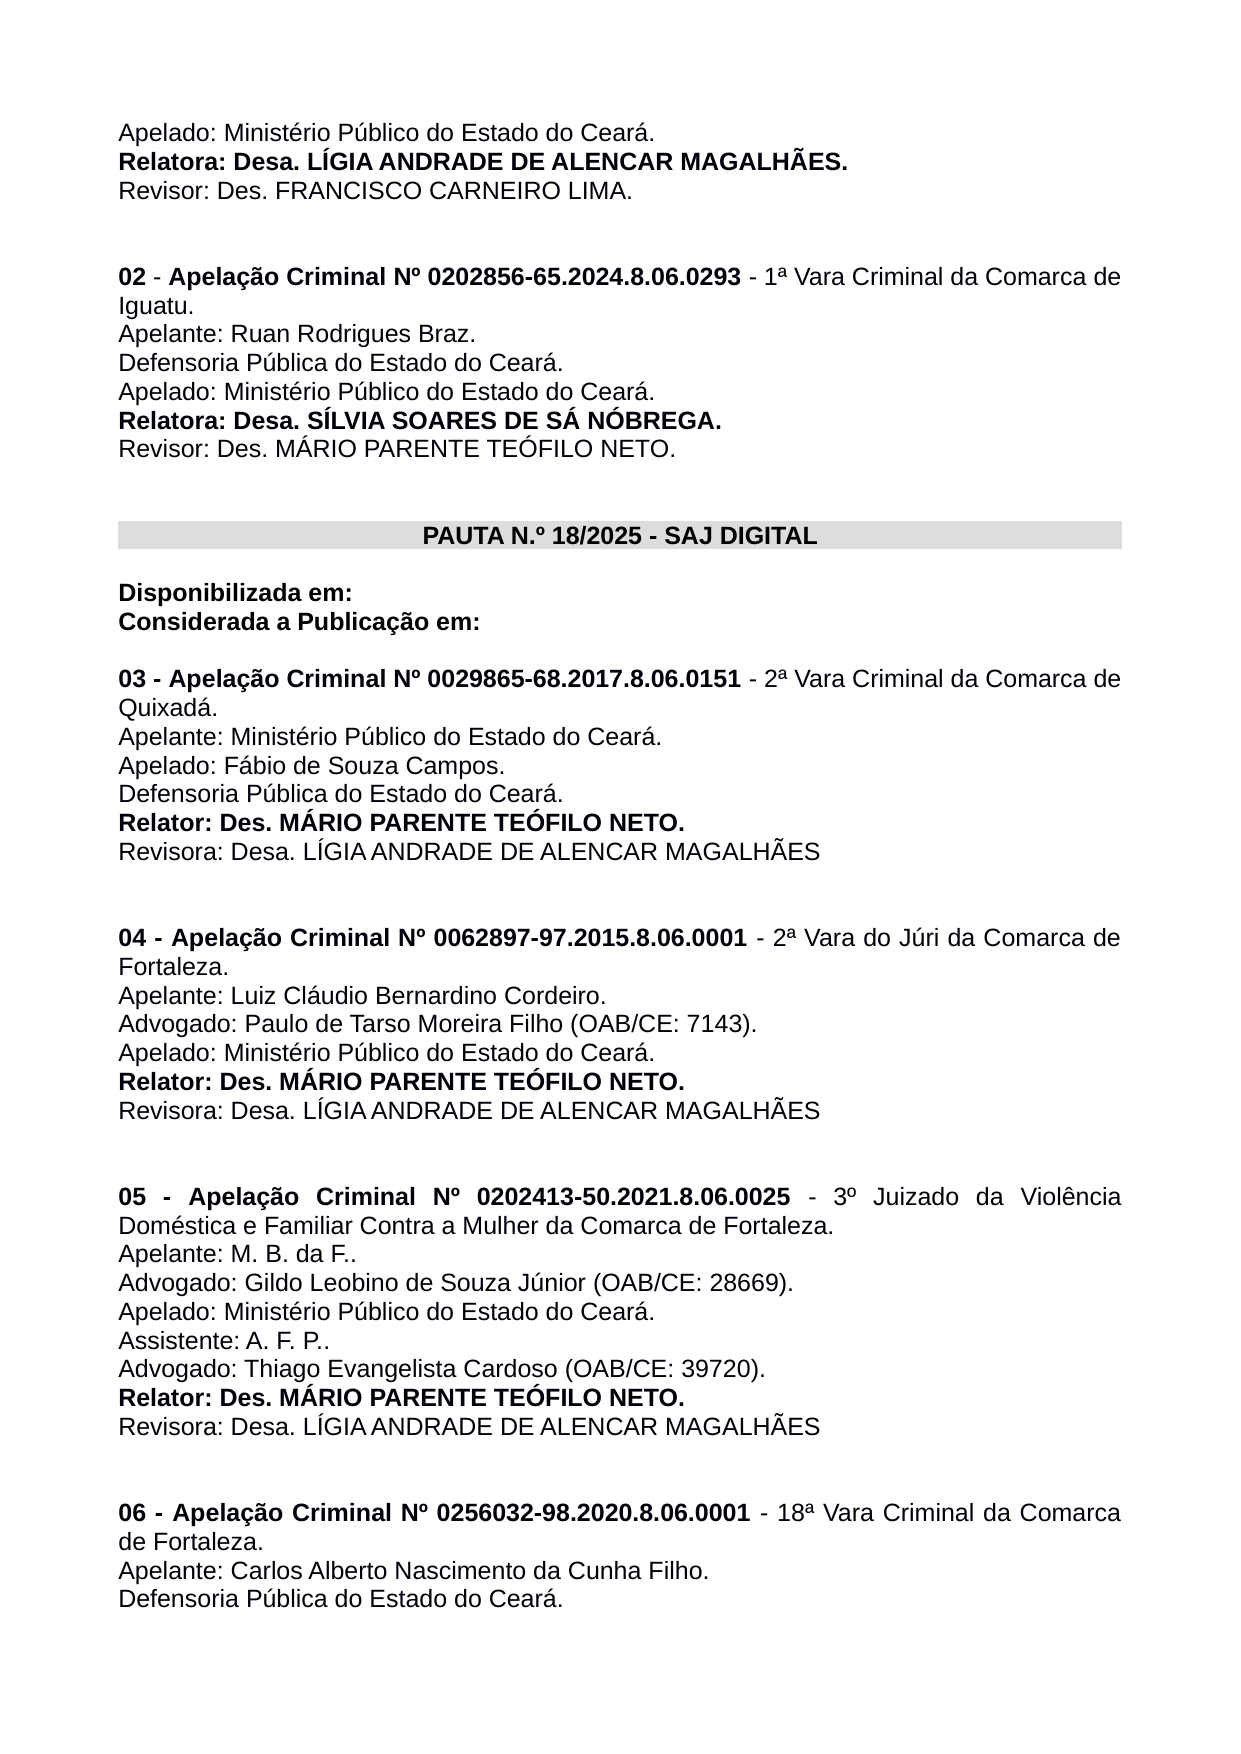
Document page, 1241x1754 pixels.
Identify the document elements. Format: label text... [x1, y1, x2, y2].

text 02 - Apelação Criminal Nº 0202856-65.2024.8.06.0293 - 1ª Vara Criminal da Comarca de Iguatu. [118, 262, 1122, 319]
text Relator: Des. MÁRIO PARENTE TEÓFILO NETO. [118, 808, 1122, 837]
text Apelado: Ministério Público do Estado do Ceará. [118, 1297, 1122, 1326]
text Apelado: Ministério Público do Estado do Ceará. [118, 1038, 1122, 1067]
text Revisor: Des. MÁRIO PARENTE TEÓFILO NETO. [118, 434, 1122, 463]
text Apelante: Luiz Cláudio Bernardino Cordeiro. [118, 981, 1122, 1009]
text Revisor: Des. FRANCISCO CARNEIRO LIMA. [118, 176, 1122, 204]
text Advogado: Gildo Leobino de Souza Júnior (OAB/CE: 28669). [118, 1268, 1122, 1297]
text Apelante: Carlos Alberto Nascimento da Cunha Filho. [118, 1556, 1122, 1584]
text Relator: Des. MÁRIO PARENTE TEÓFILO NETO. [118, 1383, 1122, 1412]
text Revisora: Desa. LÍGIA ANDRADE DE ALENCAR MAGALHÃES [118, 1096, 1122, 1124]
text Advogado: Paulo de Tarso Moreira Filho (OAB/CE: 7143). [118, 1009, 1122, 1038]
text Apelante: Ministério Público do Estado do Ceará. [118, 722, 1122, 751]
text 04 - Apelação Criminal Nº 0062897-97.2015.8.06.0001 - 2ª Vara do Júri da Comarca de Fortaleza. [118, 923, 1122, 981]
text Apelado: Ministério Público do Estado do Ceará. [118, 377, 1122, 406]
text Revisora: Desa. LÍGIA ANDRADE DE ALENCAR MAGALHÃES [118, 837, 1122, 866]
text Advogado: Thiago Evangelista Cardoso (OAB/CE: 39720). [118, 1354, 1122, 1383]
text Relatora: Desa. LÍGIA ANDRADE DE ALENCAR MAGALHÃES. [118, 147, 1122, 176]
text Apelado: Ministério Público do Estado do Ceará. [118, 118, 1122, 147]
text Apelante: M. B. da F.. [118, 1239, 1122, 1268]
text 03 - Apelação Criminal Nº 0029865-68.2017.8.06.0151 - 2ª Vara Criminal da Comarca de Quixadá. [118, 664, 1122, 722]
text Revisora: Desa. LÍGIA ANDRADE DE ALENCAR MAGALHÃES [118, 1412, 1122, 1441]
text Defensoria Pública do Estado do Ceará. [118, 348, 1122, 377]
text Defensoria Pública do Estado do Ceará. [118, 779, 1122, 808]
text Relator: Des. MÁRIO PARENTE TEÓFILO NETO. [118, 1067, 1122, 1096]
text Considerada a Publicação em: [118, 607, 1122, 636]
text PAUTA N.º 18/2025 - SAJ DIGITAL [118, 521, 1122, 549]
text Apelado: Fábio de Souza Campos. [118, 751, 1122, 779]
text Defensoria Pública do Estado do Ceará. [118, 1584, 1122, 1613]
text 06 - Apelação Criminal Nº 0256032-98.2020.8.06.0001 - 18ª Vara Criminal da Comarca de Fortaleza. [118, 1498, 1122, 1556]
text Disponibilizada em: [118, 578, 1122, 607]
text 05 - Apelação Criminal Nº 0202413-50.2021.8.06.0025 - 3º Juizado da Violência Doméstica e Familiar Contra a Mulher da Comarca de Fortaleza. [118, 1182, 1122, 1239]
text Relatora: Desa. SÍLVIA SOARES DE SÁ NÓBREGA. [118, 406, 1122, 434]
text Apelante: Ruan Rodrigues Braz. [118, 319, 1122, 348]
text Assistente: A. F. P.. [118, 1326, 1122, 1354]
